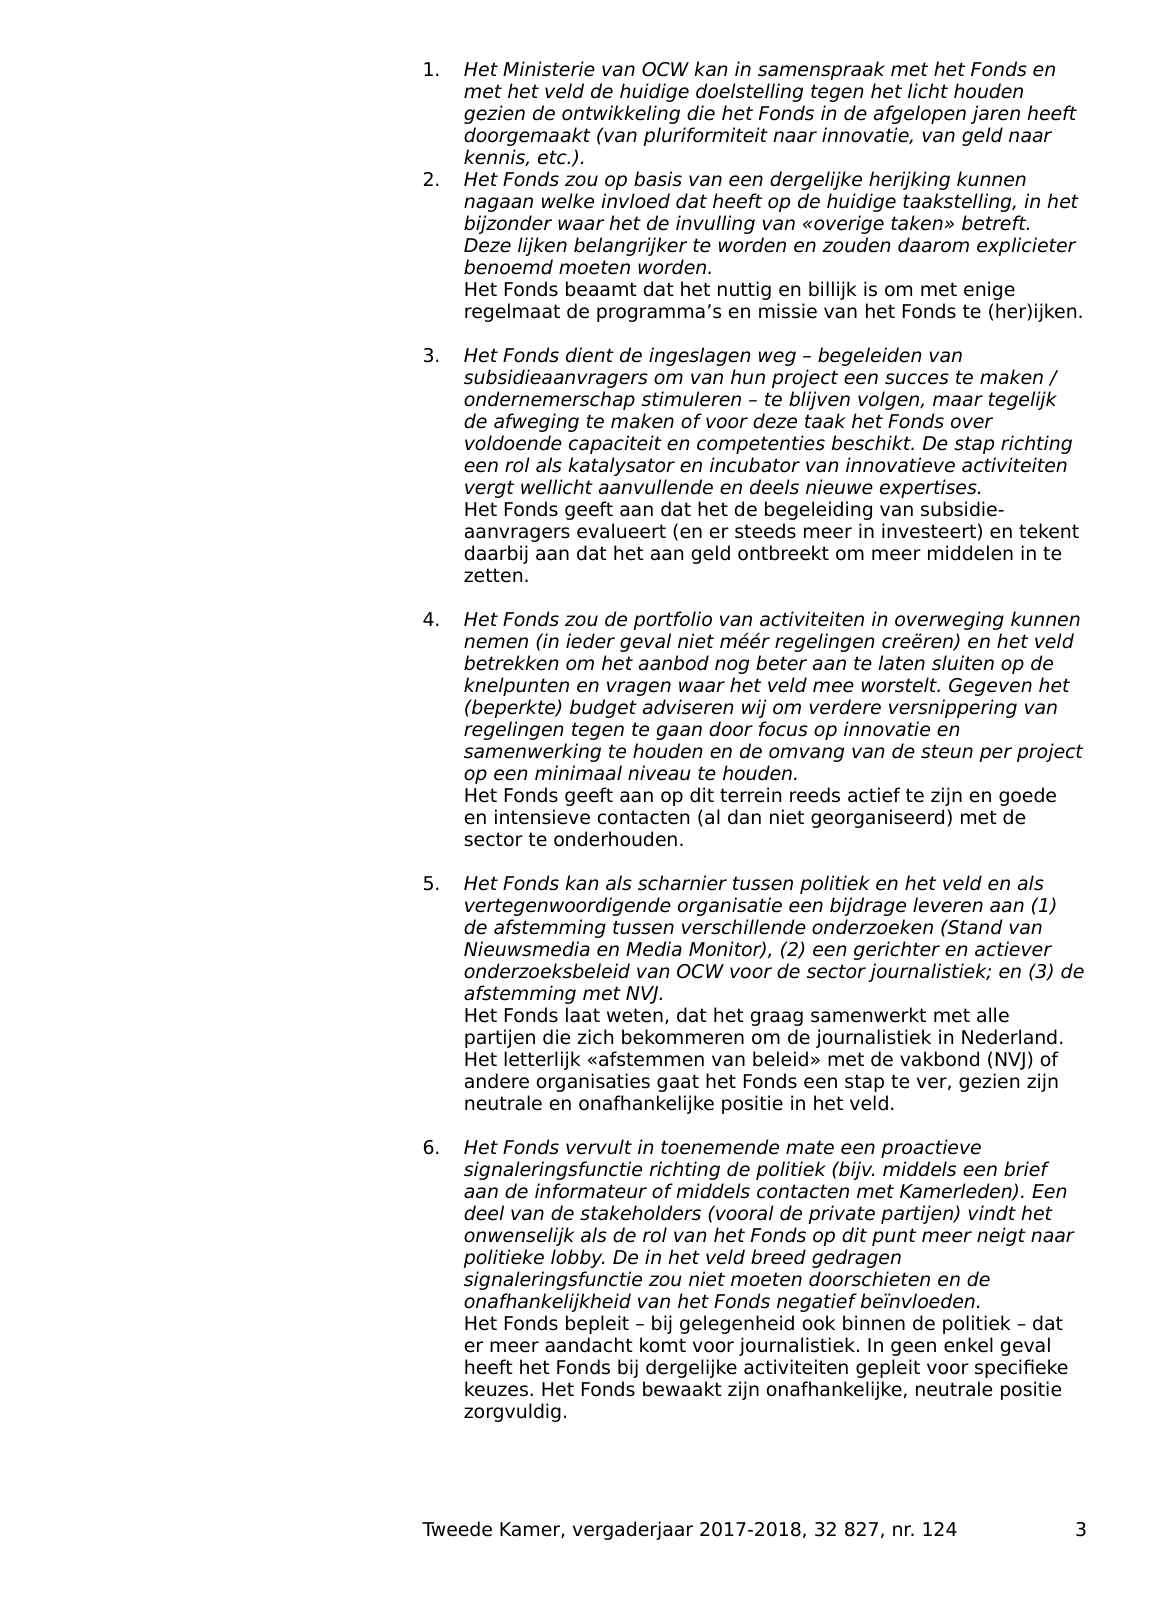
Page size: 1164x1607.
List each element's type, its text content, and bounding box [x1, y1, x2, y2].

text 3. Het Fonds dient de ingeslagen weg – begeleiden van subsidieaanvragers om van hun project een succes te maken / ondernemerschap stimuleren – te blijven volgen, maar tegelijk de afweging te maken of voor deze taak het Fonds over voldoende capaciteit en competenties beschikt. De stap richting een rol als katalysator en incubator van innovatieve activiteiten vergt wellicht aanvullende en deels nieuwe expertises. [422, 345, 1087, 499]
text 4. Het Fonds zou de portfolio van activiteiten in overweging kunnen nemen (in ieder geval niet méér regelingen creëren) en het veld betrekken om het aanbod nog beter aan te laten sluiten op de knelpunten en vragen waar het veld mee worstelt. Gegeven het (beperkte) budget adviseren wij om verdere versnippering van regelingen tegen te gaan door focus op innovatie en samenwerking te houden en de omvang van de steun per project op een minimaal niveau te houden. [422, 609, 1087, 785]
text 6. Het Fonds vervult in toenemende mate een proactieve signaleringsfunctie richting de politiek (bijv. middels een brief aan de informateur of middels contacten met Kamerleden). Een deel van de stakeholders (vooral de private partijen) vindt het onwenselijk als de rol van het Fonds op dit punt meer neigt naar politieke lobby. De in het veld breed gedragen signaleringsfunctie zou niet moeten doorschieten en de onafhankelijkheid van het Fonds negatief beïnvloeden. [422, 1137, 1087, 1313]
text Het Fonds beaamt dat het nuttig en billijk is om met enige regelmaat de programma’s en missie van het Fonds te (her)ijken. [464, 279, 1087, 323]
text Het Fonds laat weten, dat het graag samenwerkt met alle partijen die zich bekommeren om de journalistiek in Nederland. Het letterlijk «afstemmen van beleid» met de vakbond (NVJ) of andere organisaties gaat het Fonds een stap te ver, gezien zijn neutrale en onafhankelijke positie in het veld. [464, 1005, 1087, 1115]
text 5. Het Fonds kan als scharnier tussen politiek en het veld en als vertegenwoordigende organisatie een bijdrage leveren aan (1) de afstemming tussen verschillende onderzoeken (Stand van Nieuwsmedia en Media Monitor), (2) een gerichter en actiever onderzoeksbeleid van OCW voor de sector journalistiek; en (3) de afstemming met NVJ. [422, 873, 1087, 1005]
text Het Fonds bepleit – bij gelegenheid ook binnen de politiek – dat er meer aandacht komt voor journalistiek. In geen enkel geval heeft het Fonds bij dergelijke activiteiten gepleit voor specifieke keuzes. Het Fonds bewaakt zijn onafhankelijke, neutrale positie zorgvuldig. [464, 1313, 1087, 1423]
text 1. Het Ministerie van OCW kan in samenspraak met het Fonds en met het veld de huidige doelstelling tegen het licht houden gezien de ontwikkeling die het Fonds in de afgelopen jaren heeft doorgemaakt (van pluriformiteit naar innovatie, van geld naar kennis, etc.). [422, 59, 1087, 169]
text 2. Het Fonds zou op basis van een dergelijke herijking kunnen nagaan welke invloed dat heeft op de huidige taakstelling, in het bijzonder waar het de invulling van «overige taken» betreft. Deze lijken belangrijker te worden en zouden daarom explicieter benoemd moeten worden. [422, 169, 1087, 279]
text Het Fonds geeft aan dat het de begeleiding van subsidie-aanvragers evalueert (en er steeds meer in investeert) en tekent daarbij aan dat het aan geld ontbreekt om meer middelen in te zetten. [464, 499, 1087, 587]
text Het Fonds geeft aan op dit terrein reeds actief te zijn en goede en intensieve contacten (al dan niet georganiseerd) met de sector te onderhouden. [464, 785, 1087, 851]
